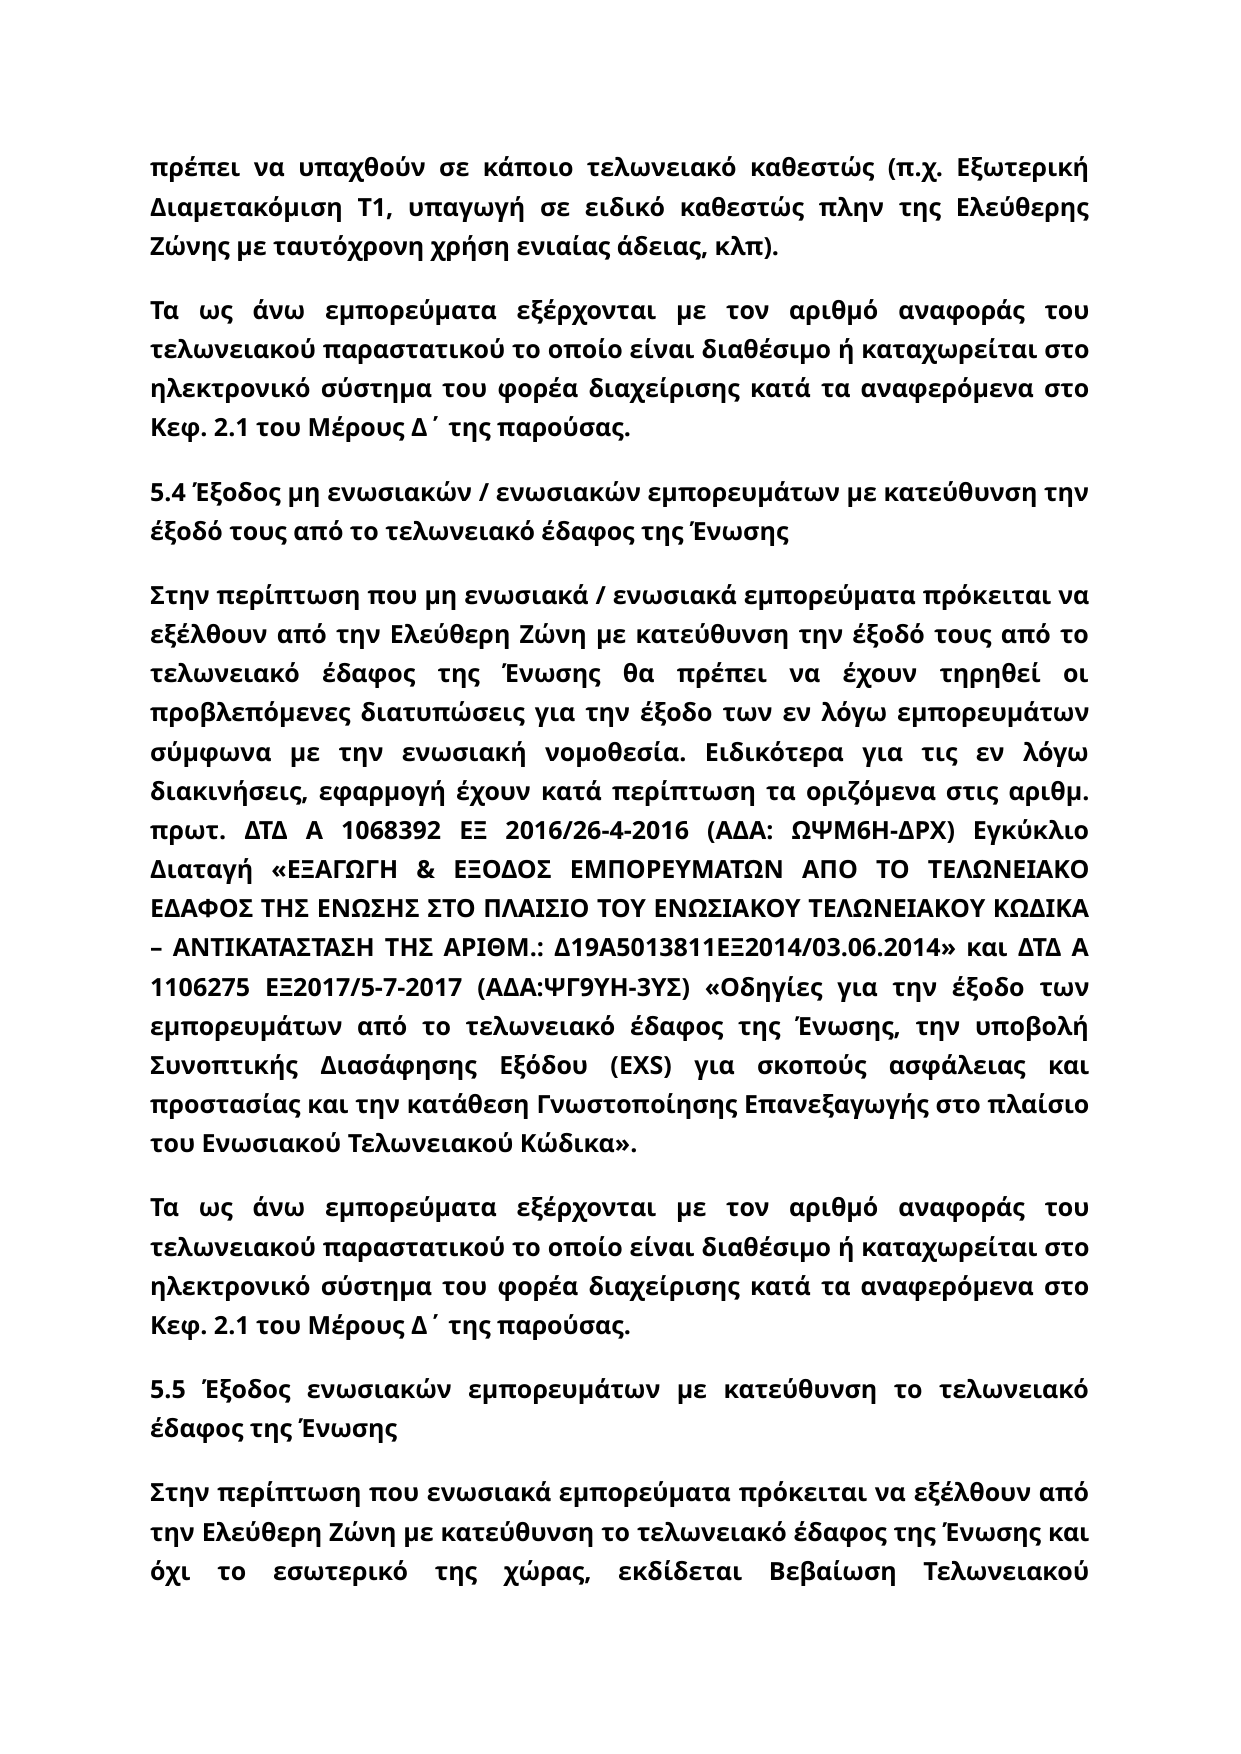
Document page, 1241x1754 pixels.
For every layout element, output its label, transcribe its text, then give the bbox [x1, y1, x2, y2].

text 5.4 Έξοδος μη ενωσιακών / ενωσιακών εμπορευμάτων με κατεύθυνση την έξοδό τους από το τελωνειακό έδαφος της Ένωσης [150, 474, 1090, 547]
text Τα ως άνω εμπορεύματα εξέρχονται με τον αριθμό αναφοράς του τελωνειακού παραστατικού το οποίο είναι διαθέσιμο ή καταχωρείται στο ηλεκτρονικό σύστημα του φορέα διαχείρισης κατά τα αναφερόμενα στο Κεφ. 2.1 του Μέρους Δ΄ της παρούσας. [150, 292, 1090, 444]
text πρέπει να υπαχθούν σε κάποιο τελωνειακό καθεστώς (π.χ. Εξωτερική Διαμετακόμιση Τ1, υπαγωγή σε ειδικό καθεστώς πλην της Ελεύθερης Ζώνης με ταυτόχρονη χρήση ενιαίας άδειας, κλπ). [150, 150, 1090, 262]
text Στην περίπτωση που ενωσιακά εμπορεύματα πρόκειται να εξέλθουν από την Ελεύθερη Ζώνη με κατεύθυνση το τελωνειακό έδαφος της Ένωσης και όχι το εσωτερικό της χώρας, εκδίδεται Βεβαίωση Τελωνειακού [150, 1475, 1090, 1587]
text 5.5 Έξοδος ενωσιακών εμπορευμάτων με κατεύθυνση το τελωνειακό έδαφος της Ένωσης [150, 1372, 1090, 1445]
text Τα ως άνω εμπορεύματα εξέρχονται με τον αριθμό αναφοράς του τελωνειακού παραστατικού το οποίο είναι διαθέσιμο ή καταχωρείται στο ηλεκτρονικό σύστημα του φορέα διαχείρισης κατά τα αναφερόμενα στο Κεφ. 2.1 του Μέρους Δ΄ της παρούσας. [150, 1190, 1090, 1342]
text Στην περίπτωση που μη ενωσιακά / ενωσιακά εμπορεύματα πρόκειται να εξέλθουν από την Ελεύθερη Ζώνη με κατεύθυνση την έξοδό τους από το τελωνειακό έδαφος της Ένωσης θα πρέπει να έχουν τηρηθεί οι προβλεπόμενες διατυπώσεις για την έξοδο των εν λόγω εμπορευμάτων σύμφωνα με την ενωσιακή νομοθεσία. Ειδικότερα για τις εν λόγω διακινήσεις, εφαρμογή έχουν κατά περίπτωση τα οριζόμενα στις αριθμ. πρωτ. ΔΤΔ Α 1068392 ΕΞ 2016/26-4-2016 (ΑΔΑ: ΩΨΜ6Η-ΔΡΧ) Εγκύκλιο Διαταγή «ΕΞΑΓΩΓΗ & ΕΞΟΔΟΣ ΕΜΠΟΡΕΥΜΑΤΩΝ ΑΠΟ ΤΟ ΤΕΛΩΝΕΙΑΚΟ ΕΔΑΦΟΣ ΤΗΣ ΕΝΩΣΗΣ ΣΤΟ ΠΛΑΙΣΙΟ ΤΟΥ ΕΝΩΣΙΑΚΟΥ ΤΕΛΩΝΕΙΑΚΟΥ ΚΩΔΙΚΑ – ΑΝΤΙΚΑΤΑΣΤΑΣΗ ΤΗΣ ΑΡΙΘΜ.: Δ19Α5013811ΕΞ2014/03.06.2014» και ΔΤΔ Α 1106275 ΕΞ2017/5-7-2017 (ΑΔΑ:ΨΓ9ΥΗ-3ΥΣ) «Οδηγίες για την έξοδο των εμπορευμάτων από το τελωνειακό έδαφος της Ένωσης, την υποβολή Συνοπτικής Διασάφησης Εξόδου (EXS) για σκοπούς ασφάλειας και προστασίας και την κατάθεση Γνωστοποίησης Επανεξαγωγής στο πλαίσιο του Ενωσιακού Τελωνειακού Κώδικα». [150, 577, 1090, 1160]
